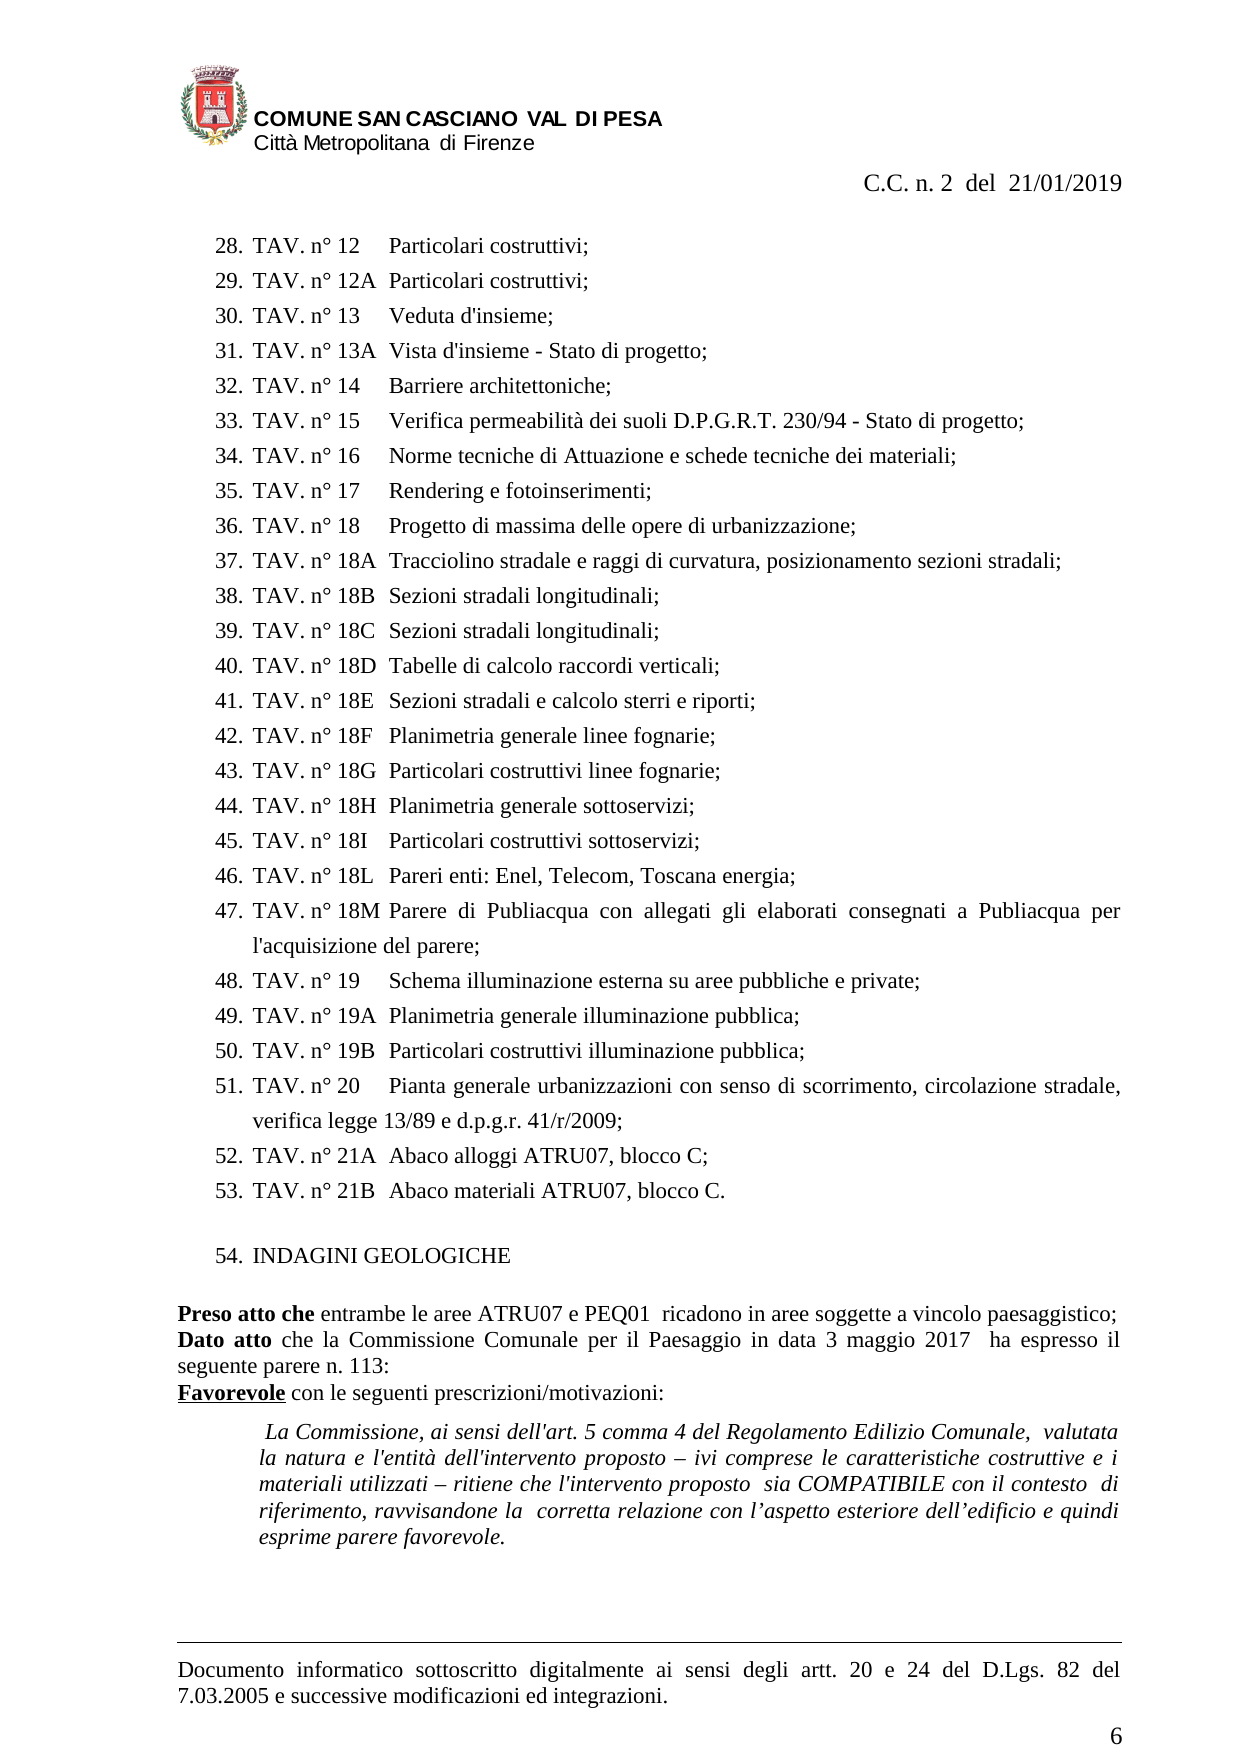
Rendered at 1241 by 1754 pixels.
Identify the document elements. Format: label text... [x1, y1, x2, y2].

list TAV. n° 19 Schema illuminazione esterna su aree pubbliche e private; [215, 961, 1122, 996]
list TAV. n° 19A Planimetria generale illuminazione pubblica; [215, 996, 1122, 1031]
list TAV. n° 21A Abaco alloggi ATRU07, blocco C; [215, 1136, 1122, 1171]
text Dato atto che la Commissione Comunale per il Paesaggio in data 3 maggio 2017 ha espresso il seguente parere n. 113: [177, 1326, 1122, 1379]
list TAV. n° 18A Tracciolino stradale e raggi di curvatura, posizionamento sezioni stradali; [215, 541, 1122, 576]
list TAV. n° 18G Particolari costruttivi linee fognarie; [215, 751, 1122, 786]
list TAV. n° 20 Pianta generale urbanizzazioni con senso di scorrimento, circolazione stradale, verifica legge 13/89 e d.p.g.r. 41/r/2009; [215, 1066, 1122, 1136]
text La Commissione, ai sensi dell'art. 5 comma 4 del Regolamento Edilizio Comunale, valutata la natura e l'entità dell'intervento proposto – ivi comprese le caratteristiche costruttive e i materiali utilizzati – ritiene che l'intervento proposto sia COMPATIBILE con il contesto di riferimento, ravvisandone la corretta relazione con l’aspetto esteriore dell’edificio e quindi esprime parere favorevole. [258, 1418, 1122, 1549]
list TAV. n° 19B Particolari costruttivi illuminazione pubblica; [215, 1031, 1122, 1066]
text Preso atto che entrambe le aree ATRU07 e PEQ01 ricadono in aree soggette a vincolo paesaggistico; [177, 1300, 1122, 1326]
list TAV. n° 18F Planimetria generale linee fognarie; [215, 716, 1122, 751]
list TAV. n° 18D Tabelle di calcolo raccordi verticali; [215, 646, 1122, 681]
list TAV. n° 18C Sezioni stradali longitudinali; [215, 611, 1122, 646]
list TAV. n° 18B Sezioni stradali longitudinali; [215, 576, 1122, 611]
list TAV. n° 15 Verifica permeabilità dei suoli D.P.G.R.T. 230/94 - Stato di progetto; [215, 401, 1122, 436]
list TAV. n° 14 Barriere architettoniche; [215, 366, 1122, 401]
list TAV. n° 13 Veduta d'insieme; [215, 296, 1122, 331]
list TAV. n° 12 Particolari costruttivi; [215, 226, 1122, 261]
list TAV. n° 17 Rendering e fotoinserimenti; [215, 471, 1122, 506]
list TAV. n° 13A Vista d'insieme - Stato di progetto; [215, 331, 1122, 366]
list TAV. n° 12A Particolari costruttivi; [215, 261, 1122, 296]
list INDAGINI GEOLOGICHE [215, 1235, 1122, 1270]
list TAV. n° 18H Planimetria generale sottoservizi; [215, 786, 1122, 821]
list TAV. n° 18L Pareri enti: Enel, Telecom, Toscana energia; [215, 856, 1122, 891]
list TAV. n° 18I Particolari costruttivi sottoservizi; [215, 821, 1122, 856]
list TAV. n° 16 Norme tecniche di Attuazione e schede tecniche dei materiali; [215, 436, 1122, 471]
list TAV. n° 18M Parere di Publiacqua con allegati gli elaborati consegnati a Publiacqua per l'acquisizione del parere; [215, 891, 1122, 961]
list TAV. n° 18 Progetto di massima delle opere di urbanizzazione; [215, 506, 1122, 541]
text Favorevole con le seguenti prescrizioni/motivazioni: [177, 1379, 1122, 1405]
list TAV. n° 18E Sezioni stradali e calcolo sterri e riporti; [215, 681, 1122, 716]
list TAV. n° 21B Abaco materiali ATRU07, blocco C. [215, 1171, 1122, 1206]
